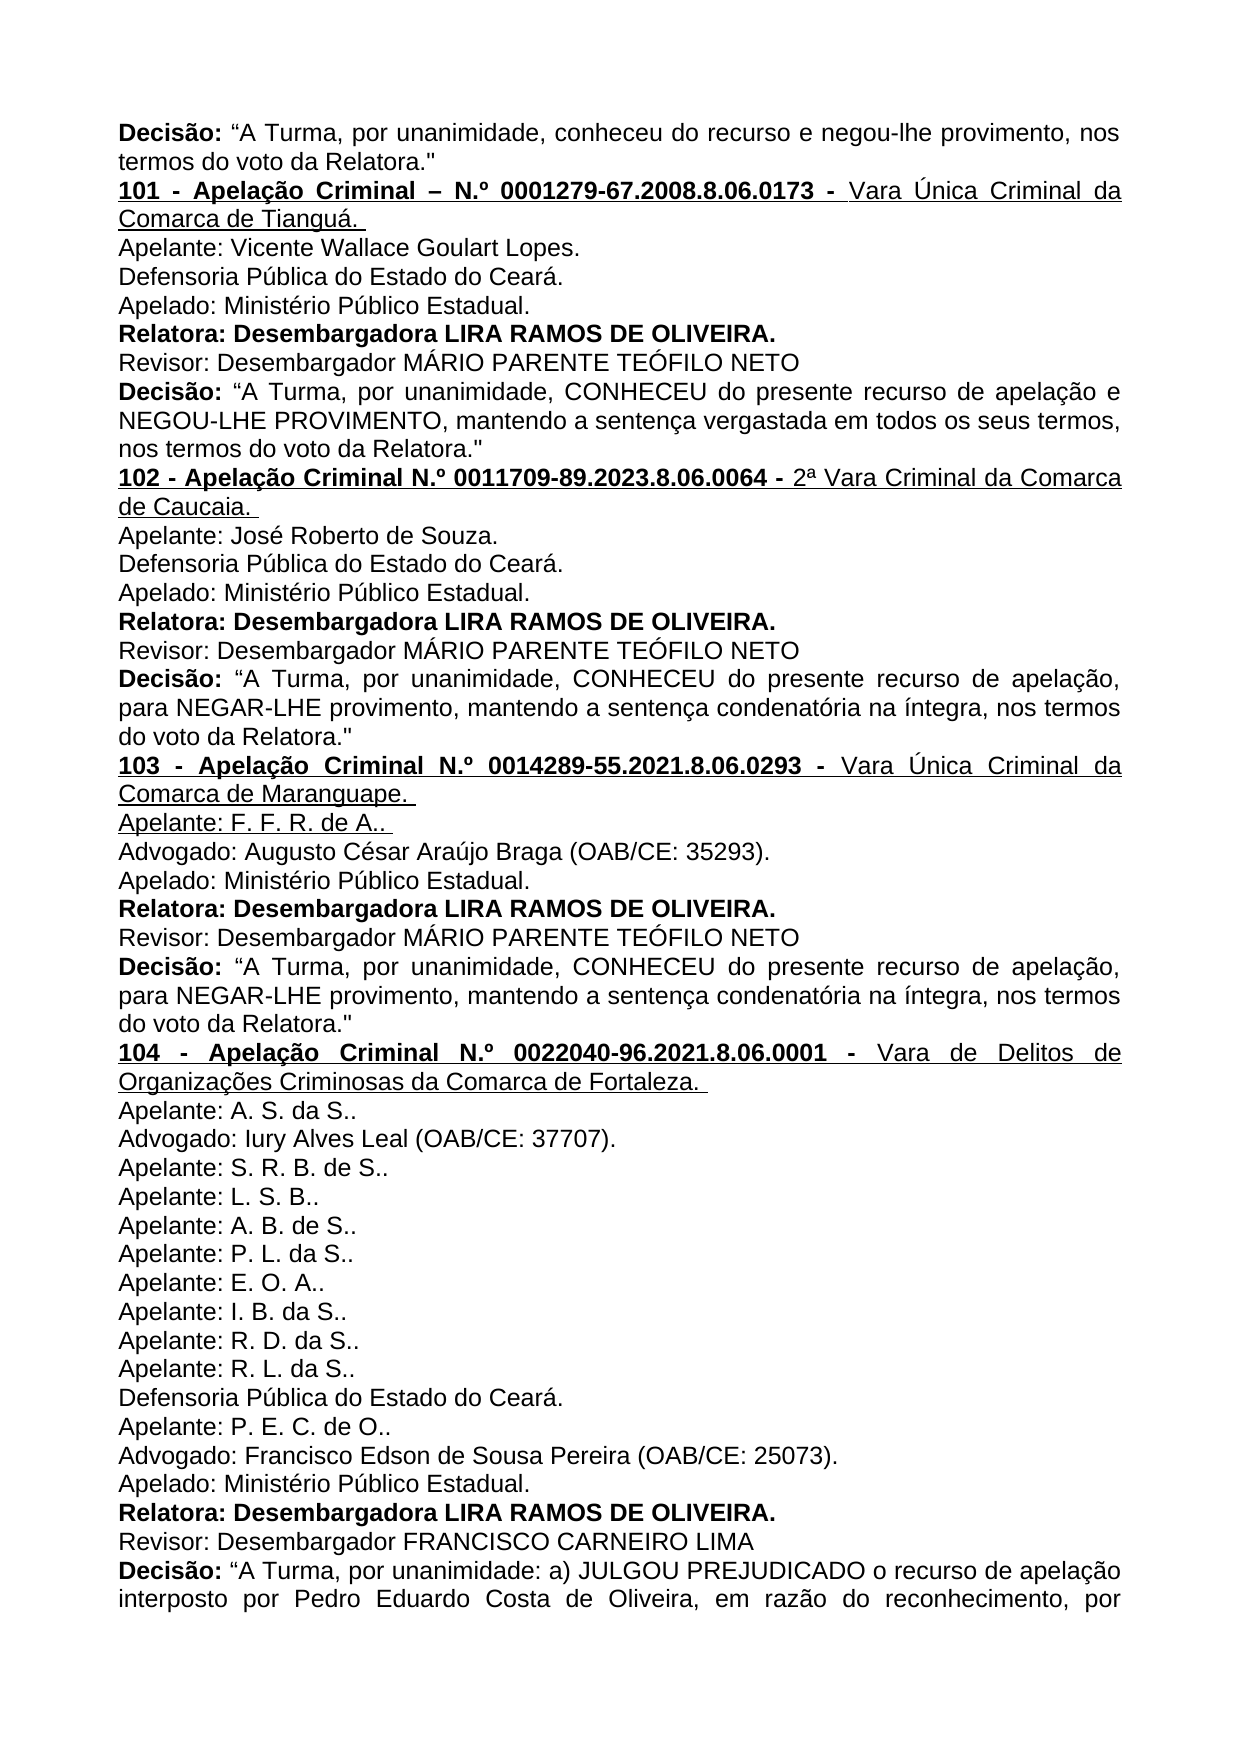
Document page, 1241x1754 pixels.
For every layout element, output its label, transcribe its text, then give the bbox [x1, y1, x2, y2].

text Decisão: “A Turma, por unanimidade: a) JULGOU PREJUDICADO o recurso de apelação interposto por Pedro Eduardo Costa de Oliveira, em razão do reconhecimento, por [118, 1556, 1122, 1613]
text Advogado: Iury Alves Leal (OAB/CE: 37707). [118, 1124, 1122, 1153]
text Decisão: “A Turma, por unanimidade, CONHECEU do presente recurso de apelação e NEGOU-LHE PROVIMENTO, mantendo a sentença vergastada em todos os seus termos, nos termos do voto da Relatora." [118, 377, 1122, 463]
text Apelante: S. R. B. de S.. [118, 1153, 1122, 1182]
text Decisão: “A Turma, por unanimidade, CONHECEU do presente recurso de apelação, para NEGAR-LHE provimento, mantendo a sentença condenatória na íntegra, nos termos do voto da Relatora." [118, 952, 1122, 1038]
text Relatora: Desembargadora LIRA RAMOS DE OLIVEIRA. [118, 1498, 1122, 1527]
text Relatora: Desembargadora LIRA RAMOS DE OLIVEIRA. [118, 319, 1122, 348]
text Defensoria Pública do Estado do Ceará. [118, 1383, 1122, 1412]
text Revisor: Desembargador FRANCISCO CARNEIRO LIMA [118, 1527, 1122, 1556]
text Defensoria Pública do Estado do Ceará. [118, 262, 1122, 291]
text Apelado: Ministério Público Estadual. [118, 866, 1122, 894]
text Apelante: L. S. B.. [118, 1182, 1122, 1211]
text Decisão: “A Turma, por unanimidade, CONHECEU do presente recurso de apelação, para NEGAR-LHE provimento, mantendo a sentença condenatória na íntegra, nos termos do voto da Relatora." [118, 664, 1122, 751]
text Apelado: Ministério Público Estadual. [118, 291, 1122, 319]
text Decisão: “A Turma, por unanimidade, conheceu do recurso e negou-lhe provimento, nos termos do voto da Relatora." [118, 118, 1122, 176]
text Comarca de Maranguape. [118, 777, 1122, 808]
text Apelante: A. S. da S.. [118, 1096, 1122, 1124]
text Apelante: F. F. R. de A.. [118, 808, 1122, 837]
text Advogado: Francisco Edson de Sousa Pereira (OAB/CE: 25073). [118, 1441, 1122, 1469]
text Apelante: A. B. de S.. [118, 1211, 1122, 1239]
text Apelado: Ministério Público Estadual. [118, 578, 1122, 607]
text 102 - Apelação Criminal N.º 0011709-89.2023.8.06.0064 - 2ª Vara Criminal da Comarca [118, 463, 1122, 488]
text Revisor: Desembargador MÁRIO PARENTE TEÓFILO NETO [118, 923, 1122, 952]
text Relatora: Desembargadora LIRA RAMOS DE OLIVEIRA. [118, 607, 1122, 636]
text de Caucaia. [118, 489, 1122, 521]
text Organizações Criminosas da Comarca de Fortaleza. [118, 1064, 1122, 1096]
text Apelante: José Roberto de Souza. [118, 521, 1122, 549]
text 101 - Apelação Criminal – N.º 0001279-67.2008.8.06.0173 - Vara Única Criminal da [118, 176, 1122, 201]
text Apelante: E. O. A.. [118, 1268, 1122, 1297]
text Apelante: R. L. da S.. [118, 1354, 1122, 1383]
text Relatora: Desembargadora LIRA RAMOS DE OLIVEIRA. [118, 894, 1122, 923]
text Apelante: P. E. C. de O.. [118, 1412, 1122, 1441]
text Apelante: R. D. da S.. [118, 1326, 1122, 1354]
text Defensoria Pública do Estado do Ceará. [118, 549, 1122, 578]
text 103 - Apelação Criminal N.º 0014289-55.2021.8.06.0293 - Vara Única Criminal da [118, 751, 1122, 776]
text 104 - Apelação Criminal N.º 0022040-96.2021.8.06.0001 - Vara de Delitos de [118, 1038, 1122, 1063]
text Revisor: Desembargador MÁRIO PARENTE TEÓFILO NETO [118, 636, 1122, 664]
text Apelante: I. B. da S.. [118, 1297, 1122, 1326]
text Apelante: Vicente Wallace Goulart Lopes. [118, 233, 1122, 262]
text Comarca de Tianguá. [118, 202, 1122, 233]
text Advogado: Augusto César Araújo Braga (OAB/CE: 35293). [118, 837, 1122, 866]
text Apelado: Ministério Público Estadual. [118, 1469, 1122, 1498]
text Revisor: Desembargador MÁRIO PARENTE TEÓFILO NETO [118, 348, 1122, 377]
text Apelante: P. L. da S.. [118, 1239, 1122, 1268]
